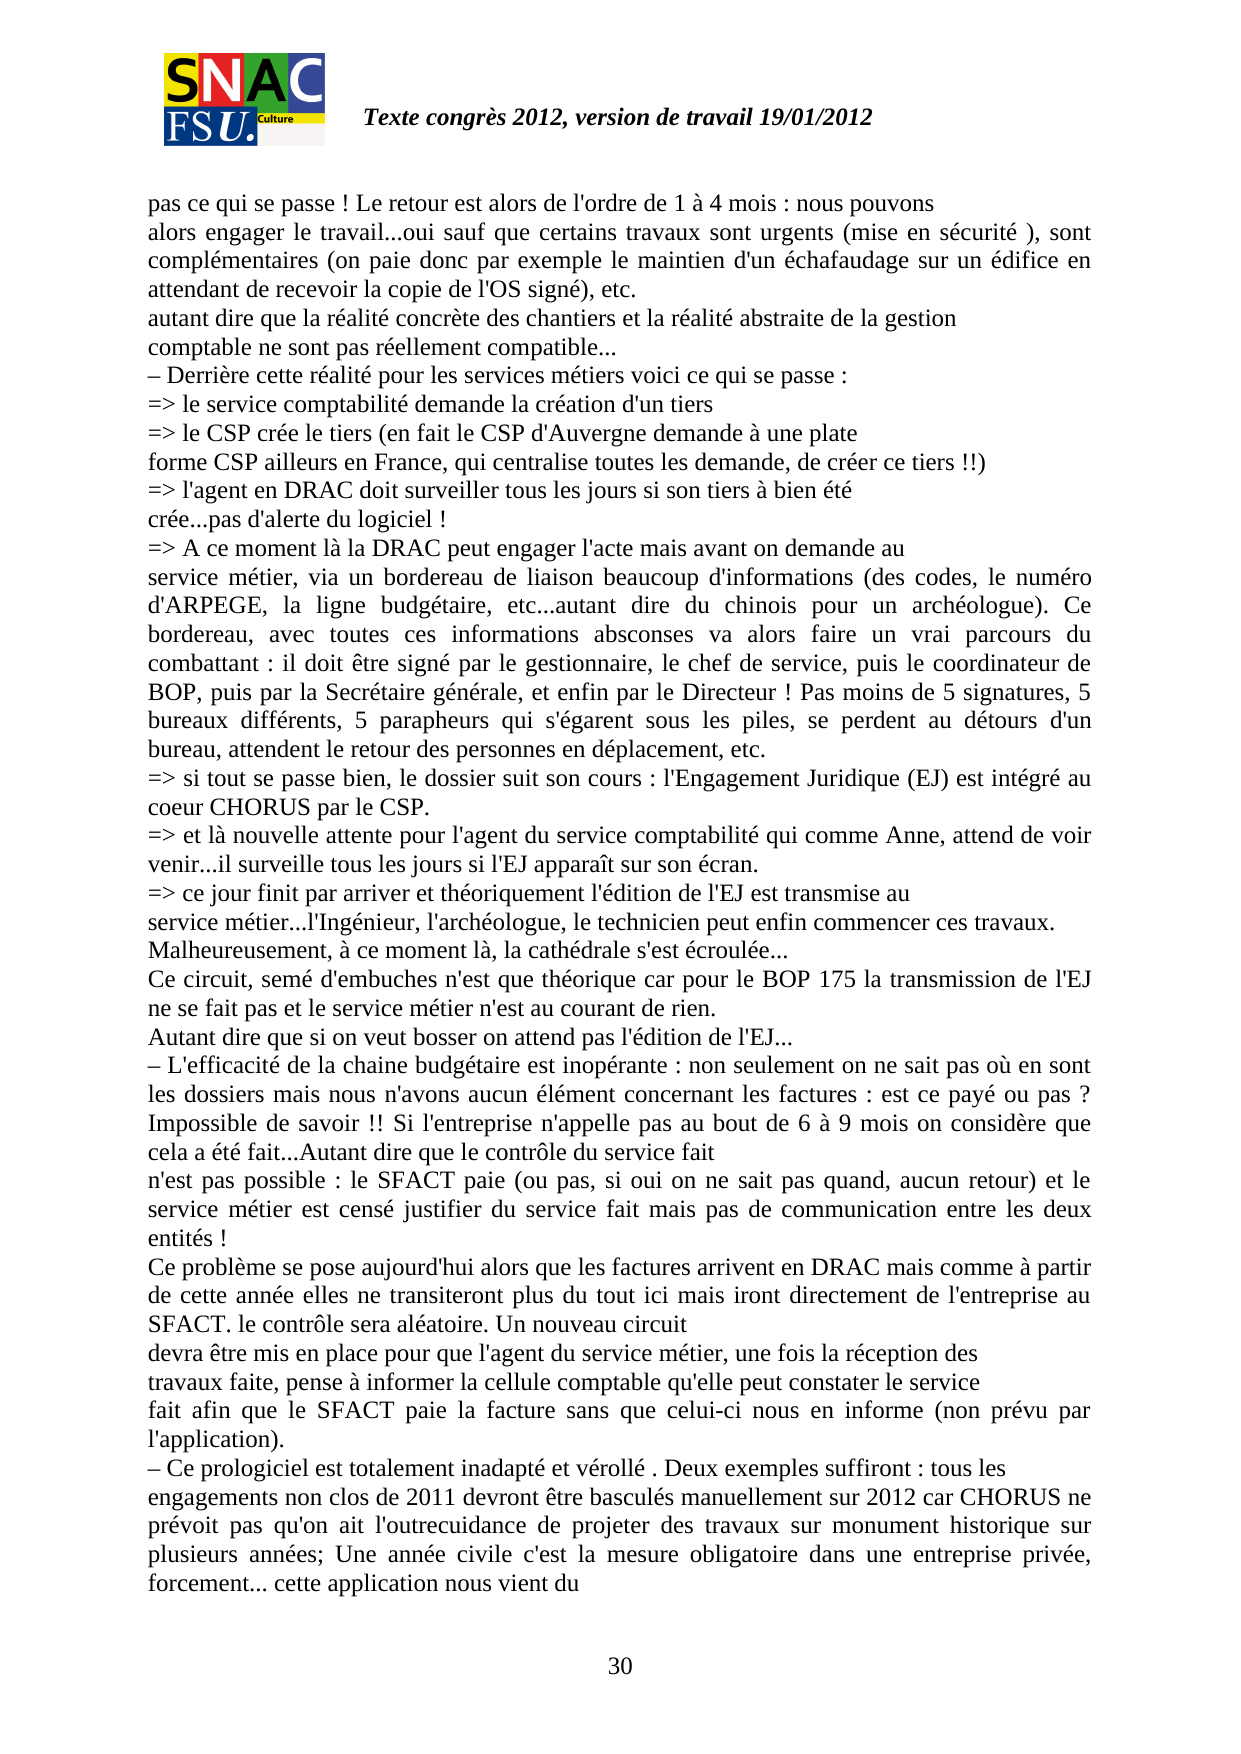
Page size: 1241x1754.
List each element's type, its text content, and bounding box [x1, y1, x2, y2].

text travaux faite, pense à informer la cellule comptable qu'elle peut constater le service [148, 1367, 1093, 1396]
text service métier, via un bordereau de liaison beaucoup d'informations (des codes, le numéro d'ARPEGE, la ligne budgétaire, etc...autant dire du chinois pour un archéologue). Ce bordereau, avec toutes ces informations absconses va alors faire un vrai parcours du combattant : il doit être signé par le gestionnaire, le chef de service, puis le coordinateur de BOP, puis par la Secrétaire générale, et enfin par le Directeur ! Pas moins de 5 signatures, 5 bureaux différents, 5 parapheurs qui s'égarent sous les piles, se perdent au détours d'un bureau, attendent le retour des personnes en déplacement, etc. [148, 562, 1093, 763]
text pas ce qui se passe ! Le retour est alors de l'ordre de 1 à 4 mois : nous pouvons [148, 188, 1093, 217]
text – L'efficacité de la chaine budgétaire est inopérante : non seulement on ne sait pas où en sont les dossiers mais nous n'avons aucun élément concernant les factures : est ce payé ou pas ? Impossible de savoir !! Si l'entreprise n'appelle pas au bout de 6 à 9 mois on considère que cela a été fait...Autant dire que le contrôle du service fait [148, 1051, 1093, 1166]
text engagements non clos de 2011 devront être basculés manuellement sur 2012 car CHORUS ne prévoit pas qu'on ait l'outrecuidance de projeter des travaux sur monument historique sur plusieurs années; Une année civile c'est la mesure obligatoire dans une entreprise privée, forcement... cette application nous vient du [148, 1482, 1093, 1597]
picture [164, 53, 325, 146]
text alors engager le travail...oui sauf que certains travaux sont urgents (mise en sécurité ), sont complémentaires (on paie donc par exemple le maintien d'un échafaudage sur un édifice en attendant de recevoir la copie de l'OS signé), etc. [148, 217, 1093, 303]
text Autant dire que si on veut bosser on attend pas l'édition de l'EJ... [148, 1022, 1093, 1051]
text service métier...l'Ingénieur, l'archéologue, le technicien peut enfin commencer ces travaux. [148, 907, 1093, 936]
text Ce circuit, semé d'embuches n'est que théorique car pour le BOP 175 la transmission de l'EJ ne se fait pas et le service métier n'est au courant de rien. [148, 964, 1093, 1022]
text Ce problème se pose aujourd'hui alors que les factures arrivent en DRAC mais comme à partir de cette année elles ne transiteront plus du tout ici mais iront directement de l'entreprise au SFACT. le contrôle sera aléatoire. Un nouveau circuit [148, 1252, 1093, 1338]
text Malheureusement, à ce moment là, la cathédrale s'est écroulée... [148, 936, 1093, 964]
text => l'agent en DRAC doit surveiller tous les jours si son tiers à bien été [148, 476, 1093, 504]
text crée...pas d'alerte du logiciel ! [148, 504, 1093, 533]
text => ce jour finit par arriver et théoriquement l'édition de l'EJ est transmise au [148, 878, 1093, 907]
text fait afin que le SFACT paie la facture sans que celui-ci nous en informe (non prévu par l'application). [148, 1396, 1093, 1453]
text – Derrière cette réalité pour les services métiers voici ce qui se passe : [148, 361, 1093, 389]
text comptable ne sont pas réellement compatible... [148, 332, 1093, 361]
text devra être mis en place pour que l'agent du service métier, une fois la réception des [148, 1338, 1093, 1367]
text => le service comptabilité demande la création d'un tiers [148, 389, 1093, 418]
text => et là nouvelle attente pour l'agent du service comptabilité qui comme Anne, attend de voir venir...il surveille tous les jours si l'EJ apparaît sur son écran. [148, 821, 1093, 878]
text forme CSP ailleurs en France, qui centralise toutes les demande, de créer ce tiers !!) [148, 447, 1093, 476]
text autant dire que la réalité concrète des chantiers et la réalité abstraite de la gestion [148, 303, 1093, 332]
text n'est pas possible : le SFACT paie (ou pas, si oui on ne sait pas quand, aucun retour) et le service métier est censé justifier du service fait mais pas de communication entre les deux entités ! [148, 1166, 1093, 1252]
text – Ce prologiciel est totalement inadapté et vérollé . Deux exemples suffiront : tous les [148, 1453, 1093, 1482]
text => si tout se passe bien, le dossier suit son cours : l'Engagement Juridique (EJ) est intégré au coeur CHORUS par le CSP. [148, 763, 1093, 821]
text => le CSP crée le tiers (en fait le CSP d'Auvergne demande à une plate [148, 418, 1093, 447]
text => A ce moment là la DRAC peut engager l'acte mais avant on demande au [148, 533, 1093, 562]
